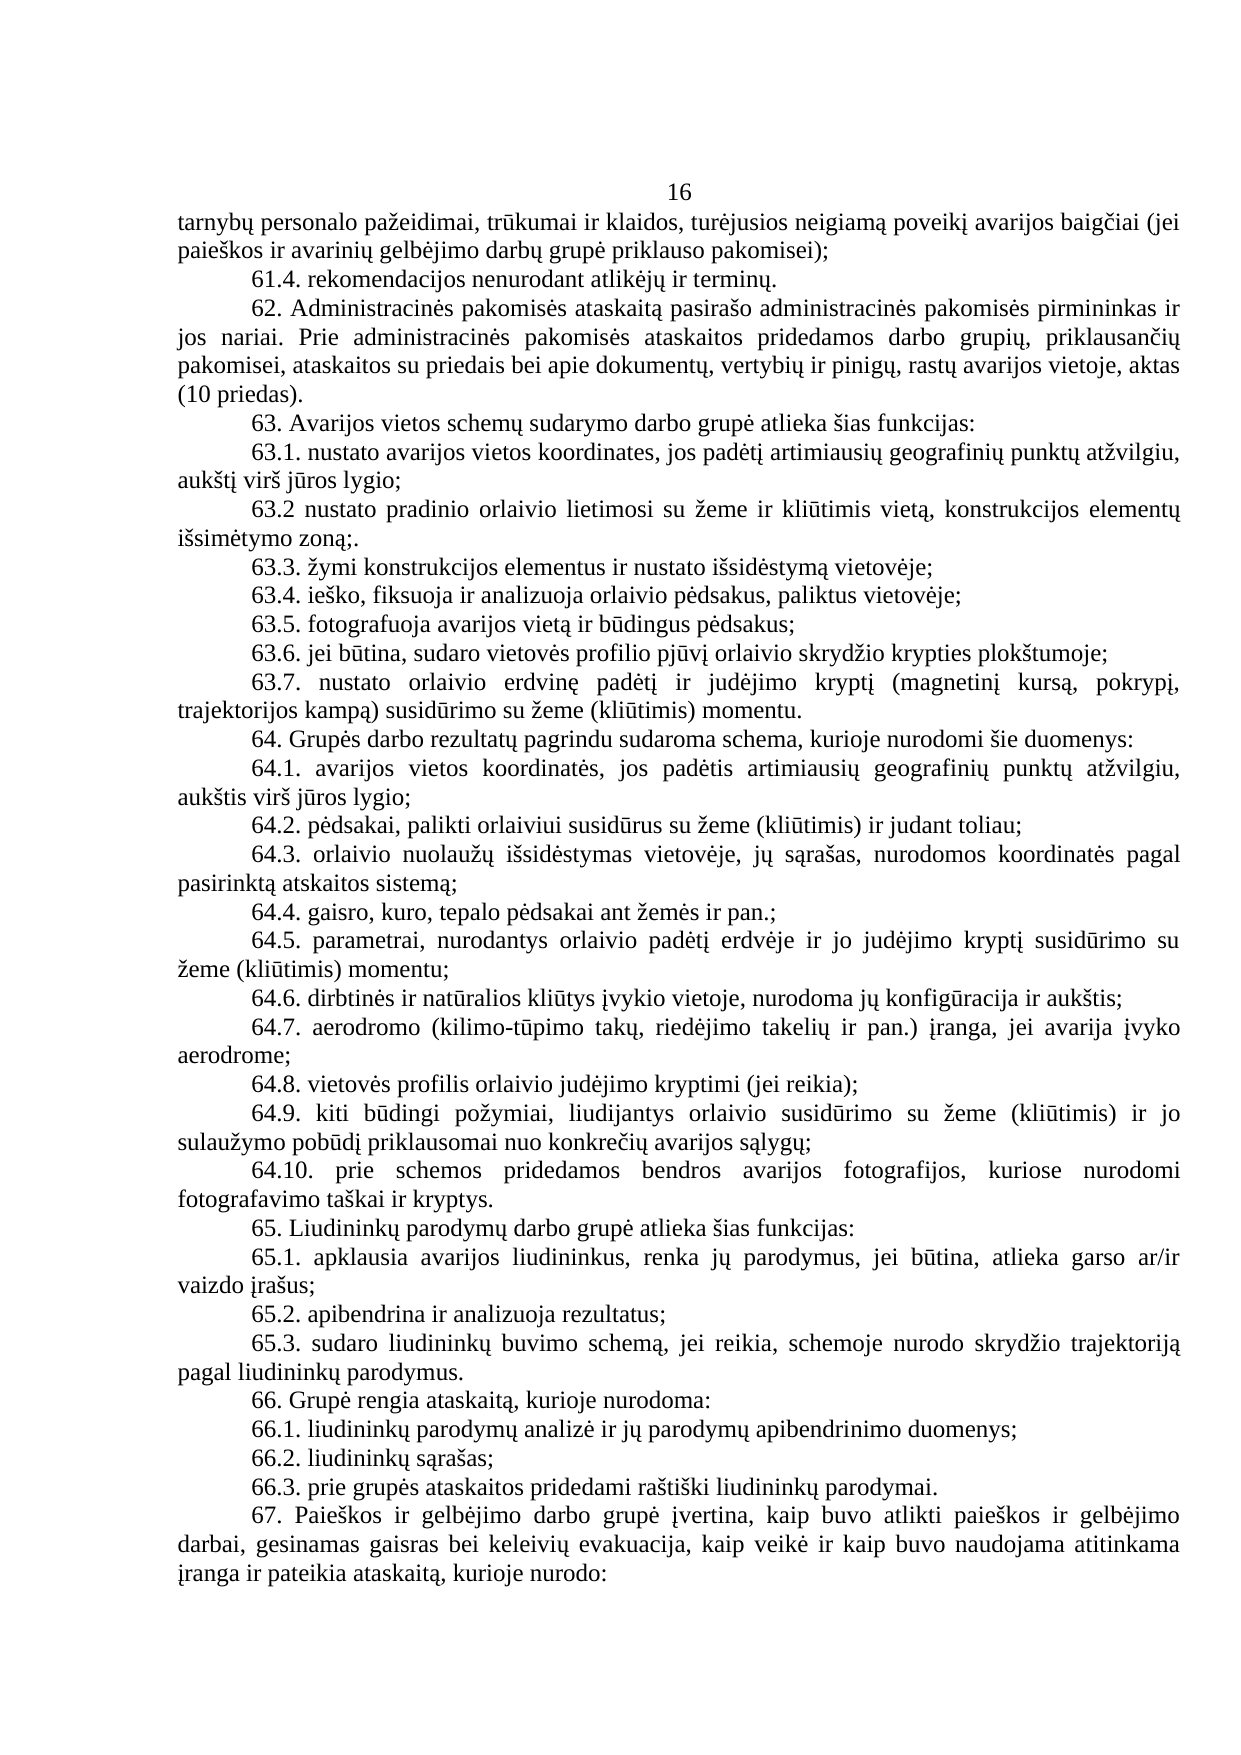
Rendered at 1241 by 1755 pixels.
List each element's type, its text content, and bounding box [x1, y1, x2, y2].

text 64.3. orlaivio nuolaužų išsidėstymas vietovėje, jų sąrašas, nurodomos koordinatės pagal pasirinktą atskaitos sistemą; [177, 839, 1181, 897]
text 64.5. parametrai, nurodantys orlaivio padėtį erdvėje ir jo judėjimo kryptį susidūrimo su žeme (kliūtimis) momentu; [177, 925, 1181, 983]
text 66.1. liudininkų parodymų analizė ir jų parodymų apibendrinimo duomenys; [177, 1414, 1181, 1443]
text 63. Avarijos vietos schemų sudarymo darbo grupė atlieka šias funkcijas: [177, 408, 1181, 437]
text 64.7. aerodromo (kilimo-tūpimo takų, riedėjimo takelių ir pan.) įranga, jei avarija įvyko aerodrome; [177, 1012, 1181, 1069]
text 63.2 nustato pradinio orlaivio lietimosi su žeme ir kliūtimis vietą, konstrukcijos elementų išsimėtymo zoną;. [177, 494, 1181, 552]
text 64.10. prie schemos pridedamos bendros avarijos fotografijos, kuriose nurodomi fotografavimo taškai ir kryptys. [177, 1155, 1181, 1213]
text 63.4. ieško, fiksuoja ir analizuoja orlaivio pėdsakus, paliktus vietovėje; [177, 580, 1181, 609]
text 62. Administracinės pakomisės ataskaitą pasirašo administracinės pakomisės pirmininkas ir jos nariai. Prie administracinės pakomisės ataskaitos pridedamos darbo grupių, priklausančių pakomisei, ataskaitos su priedais bei apie dokumentų, vertybių ir pinigų, rastų avarijos vietoje, aktas (10 priedas). [177, 293, 1181, 408]
text 64.4. gaisro, kuro, tepalo pėdsakai ant žemės ir pan.; [177, 897, 1181, 925]
text 66.2. liudininkų sąrašas; [177, 1443, 1181, 1472]
text 67. Paieškos ir gelbėjimo darbo grupė įvertina, kaip buvo atlikti paieškos ir gelbėjimo darbai, gesinamas gaisras bei keleivių evakuacija, kaip veikė ir kaip buvo naudojama atitinkama įranga ir pateikia ataskaitą, kurioje nurodo: [177, 1500, 1181, 1587]
text 65.2. apibendrina ir analizuoja rezultatus; [177, 1299, 1181, 1328]
text 64.1. avarijos vietos koordinatės, jos padėtis artimiausių geografinių punktų atžvilgiu, aukštis virš jūros lygio; [177, 753, 1181, 810]
text 66.3. prie grupės ataskaitos pridedami raštiški liudininkų parodymai. [177, 1472, 1181, 1500]
text 64.9. kiti būdingi požymiai, liudijantys orlaivio susidūrimo su žeme (kliūtimis) ir jo sulaužymo pobūdį priklausomai nuo konkrečių avarijos sąlygų; [177, 1098, 1181, 1155]
text 64. Grupės darbo rezultatų pagrindu sudaroma schema, kurioje nurodomi šie duomenys: [177, 724, 1181, 753]
text 65.3. sudaro liudininkų buvimo schemą, jei reikia, schemoje nurodo skrydžio trajektoriją pagal liudininkų parodymus. [177, 1328, 1181, 1385]
text 63.1. nustato avarijos vietos koordinates, jos padėtį artimiausių geografinių punktų atžvilgiu, aukštį virš jūros lygio; [177, 437, 1181, 494]
text 64.6. dirbtinės ir natūralios kliūtys įvykio vietoje, nurodoma jų konfigūracija ir aukštis; [177, 983, 1181, 1012]
text 61.4. rekomendacijos nenurodant atlikėjų ir terminų. [177, 264, 1181, 293]
text tarnybų personalo pažeidimai, trūkumai ir klaidos, turėjusios neigiamą poveikį avarijos baigčiai (jei paieškos ir avarinių gelbėjimo darbų grupė priklauso pakomisei); [177, 207, 1181, 264]
text 63.3. žymi konstrukcijos elementus ir nustato išsidėstymą vietovėje; [177, 552, 1181, 580]
text 63.6. jei būtina, sudaro vietovės profilio pjūvį orlaivio skrydžio krypties plokštumoje; [177, 638, 1181, 667]
text 65.1. apklausia avarijos liudininkus, renka jų parodymus, jei būtina, atlieka garso ar/ir vaizdo įrašus; [177, 1242, 1181, 1299]
text 64.2. pėdsakai, palikti orlaiviui susidūrus su žeme (kliūtimis) ir judant toliau; [177, 810, 1181, 839]
text 65. Liudininkų parodymų darbo grupė atlieka šias funkcijas: [177, 1213, 1181, 1242]
text 66. Grupė rengia ataskaitą, kurioje nurodoma: [177, 1385, 1181, 1414]
text 63.5. fotografuoja avarijos vietą ir būdingus pėdsakus; [177, 609, 1181, 638]
text 63.7. nustato orlaivio erdvinę padėtį ir judėjimo kryptį (magnetinį kursą, pokrypį, trajektorijos kampą) susidūrimo su žeme (kliūtimis) momentu. [177, 667, 1181, 724]
text 64.8. vietovės profilis orlaivio judėjimo kryptimi (jei reikia); [177, 1069, 1181, 1098]
